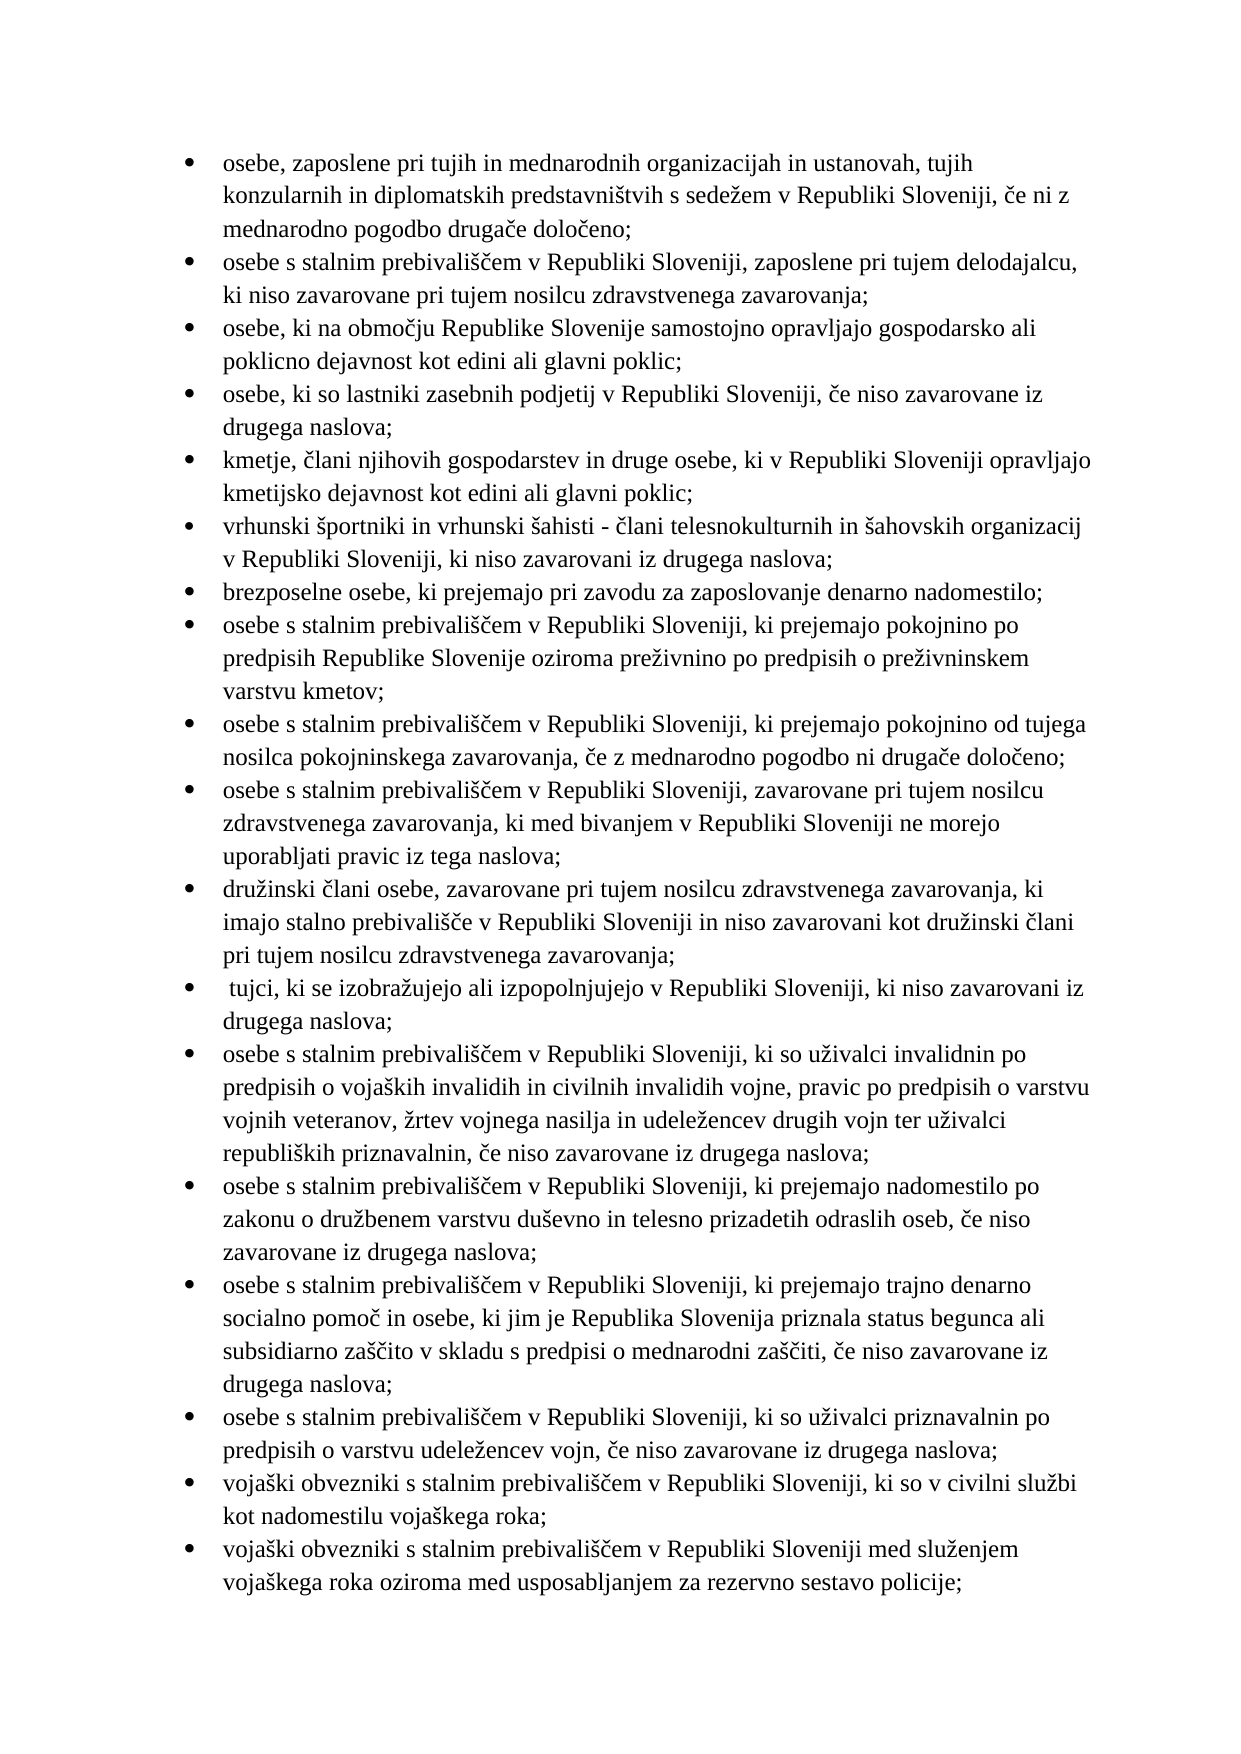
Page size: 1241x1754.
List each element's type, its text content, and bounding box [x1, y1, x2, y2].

list vrhunski športniki in vrhunski šahisti - člani telesnokulturnih in šahovskih organizacij v Republiki Sloveniji, ki niso zavarovani iz drugega naslova; [185, 511, 1093, 573]
list osebe s stalnim prebivališčem v Republiki Sloveniji, ki so uživalci invalidnin po predpisih o vojaških invalidih in civilnih invalidih vojne, pravic po predpisih o varstvu vojnih veteranov, žrtev vojnega nasilja in udeležencev drugih vojn ter uživalci republiških priznavalnin, če niso zavarovane iz drugega naslova; [185, 1039, 1093, 1167]
list osebe s stalnim prebivališčem v Republiki Sloveniji, zaposlene pri tujem delodajalcu, ki niso zavarovane pri tujem nosilcu zdravstvenega zavarovanja; [185, 247, 1093, 308]
list osebe, ki na območju Republike Slovenije samostojno opravljajo gospodarsko ali poklicno dejavnost kot edini ali glavni poklic; [185, 313, 1093, 374]
list tujci, ki se izobražujejo ali izpopolnjujejo v Republiki Sloveniji, ki niso zavarovani iz drugega naslova; [185, 973, 1093, 1035]
list osebe, ki so lastniki zasebnih podjetij v Republiki Sloveniji, če niso zavarovane iz drugega naslova; [185, 379, 1093, 441]
list osebe, zaposlene pri tujih in mednarodnih organizacijah in ustanovah, tujih konzularnih in diplomatskih predstavništvih s sedežem v Republiki Sloveniji, če ni z mednarodno pogodbo drugače določeno; [185, 148, 1093, 242]
list osebe s stalnim prebivališčem v Republiki Sloveniji, zavarovane pri tujem nosilcu zdravstvenega zavarovanja, ki med bivanjem v Republiki Sloveniji ne morejo uporabljati pravic iz tega naslova; [185, 775, 1093, 870]
list vojaški obvezniki s stalnim prebivališčem v Republiki Sloveniji, ki so v civilni službi kot nadomestilu vojaškega roka; [185, 1468, 1093, 1530]
list osebe s stalnim prebivališčem v Republiki Sloveniji, ki prejemajo pokojnino po predpisih Republike Slovenije oziroma preživnino po predpisih o preživninskem varstvu kmetov; [185, 610, 1093, 705]
list osebe s stalnim prebivališčem v Republiki Sloveniji, ki prejemajo trajno denarno socialno pomoč in osebe, ki jim je Republika Slovenija priznala status begunca ali subsidiarno zaščito v skladu s predpisi o mednarodni zaščiti, če niso zavarovane iz drugega naslova; [185, 1270, 1093, 1398]
list osebe s stalnim prebivališčem v Republiki Sloveniji, ki prejemajo nadomestilo po zakonu o družbenem varstvu duševno in telesno prizadetih odraslih oseb, če niso zavarovane iz drugega naslova; [185, 1171, 1093, 1266]
list kmetje, člani njihovih gospodarstev in druge osebe, ki v Republiki Sloveniji opravljajo kmetijsko dejavnost kot edini ali glavni poklic; [185, 445, 1093, 507]
list brezposelne osebe, ki prejemajo pri zavodu za zaposlovanje denarno nadomestilo; [185, 577, 1093, 606]
list vojaški obvezniki s stalnim prebivališčem v Republiki Sloveniji med služenjem vojaškega roka oziroma med usposabljanjem za rezervno sestavo policije; [185, 1534, 1093, 1596]
list osebe s stalnim prebivališčem v Republiki Sloveniji, ki so uživalci priznavalnin po predpisih o varstvu udeležencev vojn, če niso zavarovane iz drugega naslova; [185, 1402, 1093, 1464]
list osebe s stalnim prebivališčem v Republiki Sloveniji, ki prejemajo pokojnino od tujega nosilca pokojninskega zavarovanja, če z mednarodno pogodbo ni drugače določeno; [185, 709, 1093, 771]
list družinski člani osebe, zavarovane pri tujem nosilcu zdravstvenega zavarovanja, ki imajo stalno prebivališče v Republiki Sloveniji in niso zavarovani kot družinski člani pri tujem nosilcu zdravstvenega zavarovanja; [185, 874, 1093, 969]
